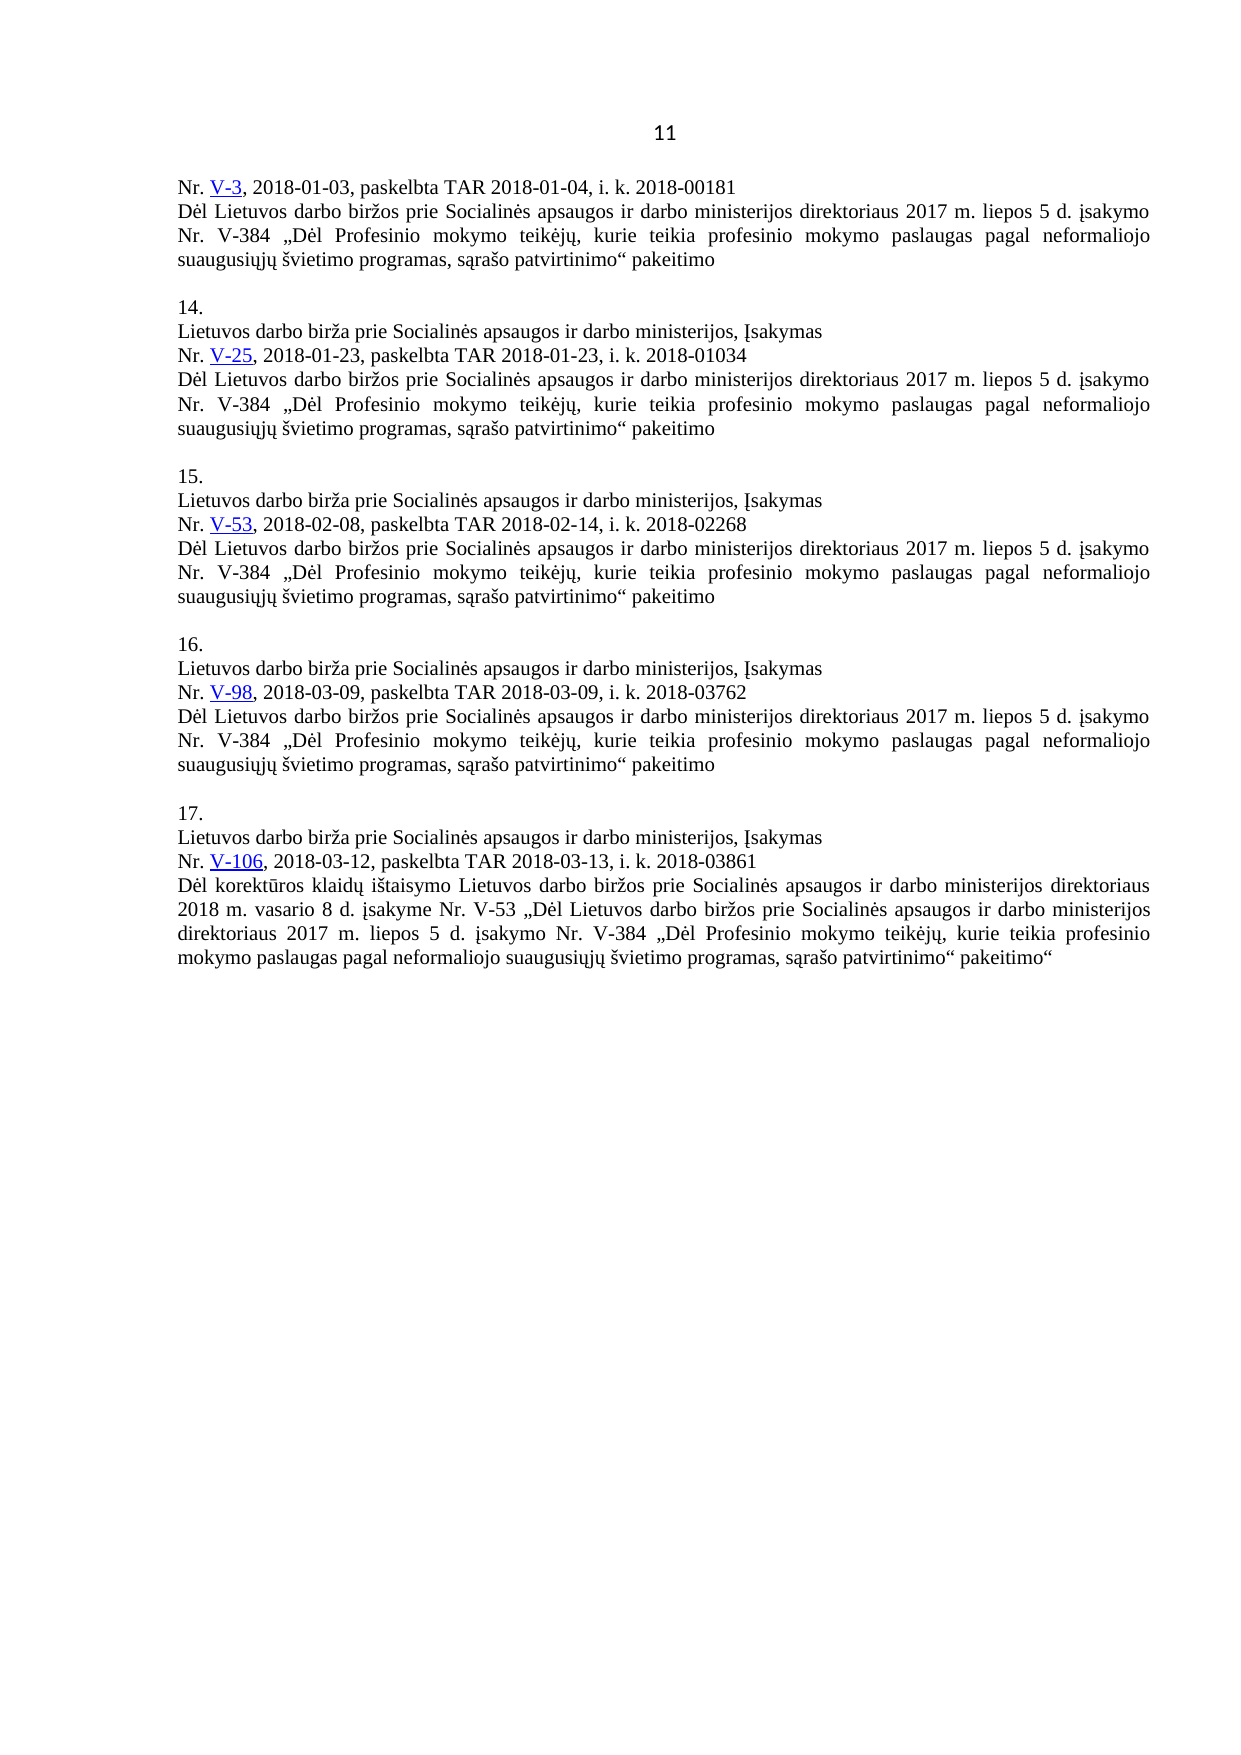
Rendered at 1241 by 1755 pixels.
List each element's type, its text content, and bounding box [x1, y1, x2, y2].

text 15. [177, 464, 1152, 488]
text Lietuvos darbo birža prie Socialinės apsaugos ir darbo ministerijos, Įsakymas [177, 319, 1152, 343]
text Dėl korektūros klaidų ištaisymo Lietuvos darbo biržos prie Socialinės apsaugos ir darbo ministerijos direktoriaus 2018 m. vasario 8 d. įsakyme Nr. V-53 „Dėl Lietuvos darbo biržos prie Socialinės apsaugos ir darbo ministerijos direktoriaus 2017 m. liepos 5 d. įsakymo Nr. V-384 „Dėl Profesinio mokymo teikėjų, kurie teikia profesinio mokymo paslaugas pagal neformaliojo suaugusiųjų švietimo programas, sąrašo patvirtinimo“ pakeitimo“ [177, 873, 1152, 969]
text Dėl Lietuvos darbo biržos prie Socialinės apsaugos ir darbo ministerijos direktoriaus 2017 m. liepos 5 d. įsakymo Nr. V-384 „Dėl Profesinio mokymo teikėjų, kurie teikia profesinio mokymo paslaugas pagal neformaliojo suaugusiųjų švietimo programas, sąrašo patvirtinimo“ pakeitimo [177, 199, 1152, 271]
text Dėl Lietuvos darbo biržos prie Socialinės apsaugos ir darbo ministerijos direktoriaus 2017 m. liepos 5 d. įsakymo Nr. V-384 „Dėl Profesinio mokymo teikėjų, kurie teikia profesinio mokymo paslaugas pagal neformaliojo suaugusiųjų švietimo programas, sąrašo patvirtinimo“ pakeitimo [177, 704, 1152, 776]
text Dėl Lietuvos darbo biržos prie Socialinės apsaugos ir darbo ministerijos direktoriaus 2017 m. liepos 5 d. įsakymo Nr. V-384 „Dėl Profesinio mokymo teikėjų, kurie teikia profesinio mokymo paslaugas pagal neformaliojo suaugusiųjų švietimo programas, sąrašo patvirtinimo“ pakeitimo [177, 536, 1152, 608]
text 16. [177, 632, 1152, 656]
text Lietuvos darbo birža prie Socialinės apsaugos ir darbo ministerijos, Įsakymas [177, 488, 1152, 512]
text Nr. V-3, 2018-01-03, paskelbta TAR 2018-01-04, i. k. 2018-00181 [177, 175, 1152, 199]
text Nr. V-98, 2018-03-09, paskelbta TAR 2018-03-09, i. k. 2018-03762 [177, 680, 1152, 704]
text Dėl Lietuvos darbo biržos prie Socialinės apsaugos ir darbo ministerijos direktoriaus 2017 m. liepos 5 d. įsakymo Nr. V-384 „Dėl Profesinio mokymo teikėjų, kurie teikia profesinio mokymo paslaugas pagal neformaliojo suaugusiųjų švietimo programas, sąrašo patvirtinimo“ pakeitimo [177, 367, 1152, 439]
text Lietuvos darbo birža prie Socialinės apsaugos ir darbo ministerijos, Įsakymas [177, 824, 1152, 849]
text 17. [177, 801, 1152, 824]
text Nr. V-53, 2018-02-08, paskelbta TAR 2018-02-14, i. k. 2018-02268 [177, 512, 1152, 536]
text 14. [177, 295, 1152, 319]
text Nr. V-106, 2018-03-12, paskelbta TAR 2018-03-13, i. k. 2018-03861 [177, 849, 1152, 873]
text Nr. V-25, 2018-01-23, paskelbta TAR 2018-01-23, i. k. 2018-01034 [177, 343, 1152, 367]
text Lietuvos darbo birža prie Socialinės apsaugos ir darbo ministerijos, Įsakymas [177, 656, 1152, 680]
